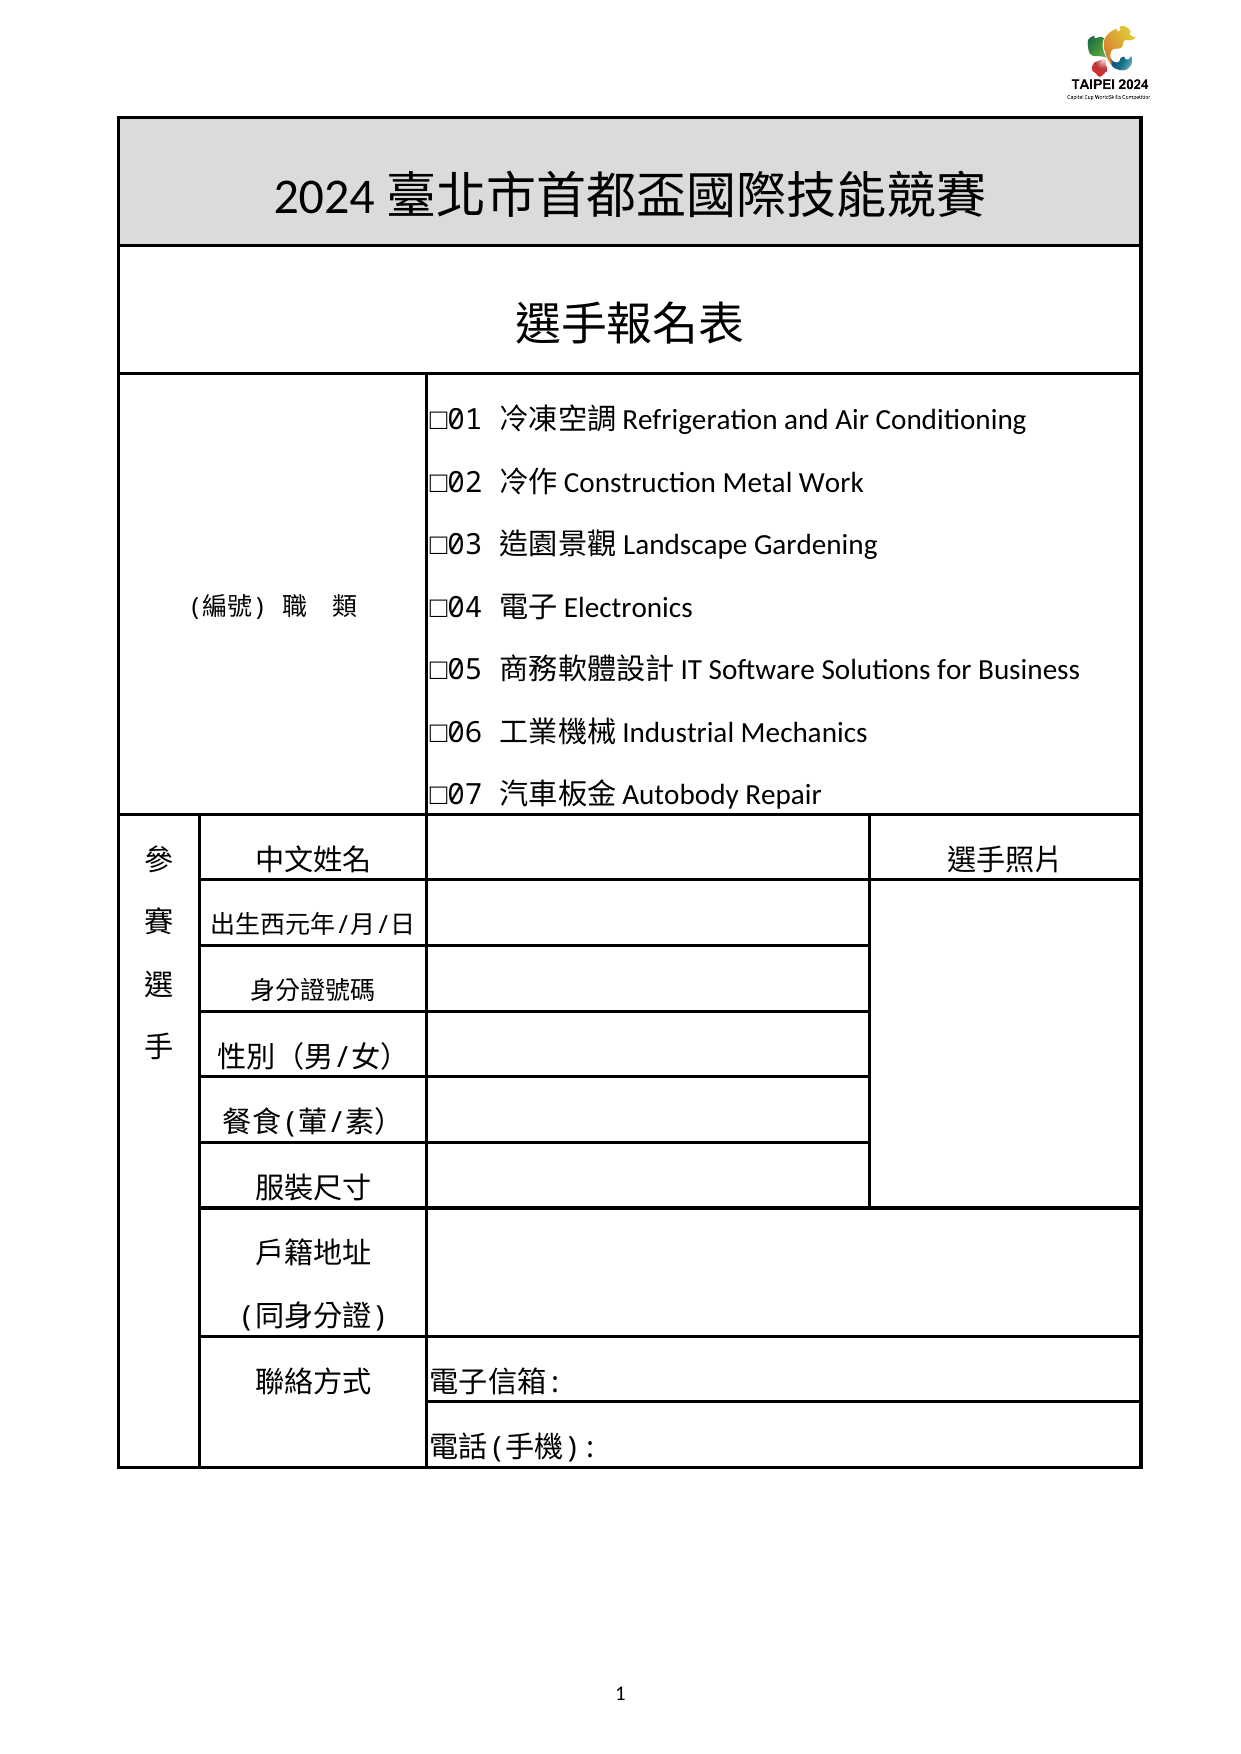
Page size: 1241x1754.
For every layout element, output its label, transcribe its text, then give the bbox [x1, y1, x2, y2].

table_cell [428, 881, 868, 944]
table_cell 選手報名表 [120, 247, 1139, 372]
table_cell [428, 947, 868, 1009]
table_cell 聯絡方式 [201, 1338, 425, 1466]
table_cell □01 冷凍空調Refrigeration and Air Conditioning □02 冷作Construction Metal Work □03 造園景觀 Landscape Gardening □04 電子Electronics □05 商務軟體設計IT Software Solutions for Business □06 工業機械Industrial Mechanics □07 汽車板金Autobody Repair [428, 375, 1139, 813]
table_cell 戶籍地址 (同身分證) [201, 1210, 425, 1334]
table_cell 電子信箱: [428, 1338, 1139, 1400]
table_cell 服裝尺寸 [201, 1144, 425, 1206]
table_header 2024 臺北市首都盃國際技能競賽 [120, 119, 1139, 244]
table_cell [871, 881, 1139, 1206]
table_cell 中文姓名 [201, 816, 425, 878]
table_cell 餐食(葷/素） [201, 1078, 425, 1141]
table_cell [428, 1144, 868, 1206]
table_cell 身分證號碼 [201, 947, 425, 1009]
table_cell 選手照片 [871, 816, 1139, 878]
table_cell [428, 1210, 1139, 1334]
table_cell 參 賽 選 手 [120, 816, 198, 1466]
table_cell 電話(手機): [428, 1403, 1139, 1466]
table_cell [428, 816, 868, 878]
table_cell (編號) 職 類 [120, 375, 425, 813]
table_cell [428, 1013, 868, 1075]
table_cell 性別（男/女） [201, 1013, 425, 1075]
table_cell [428, 1078, 868, 1141]
table_cell 出生西元年/月/日 [201, 881, 425, 944]
